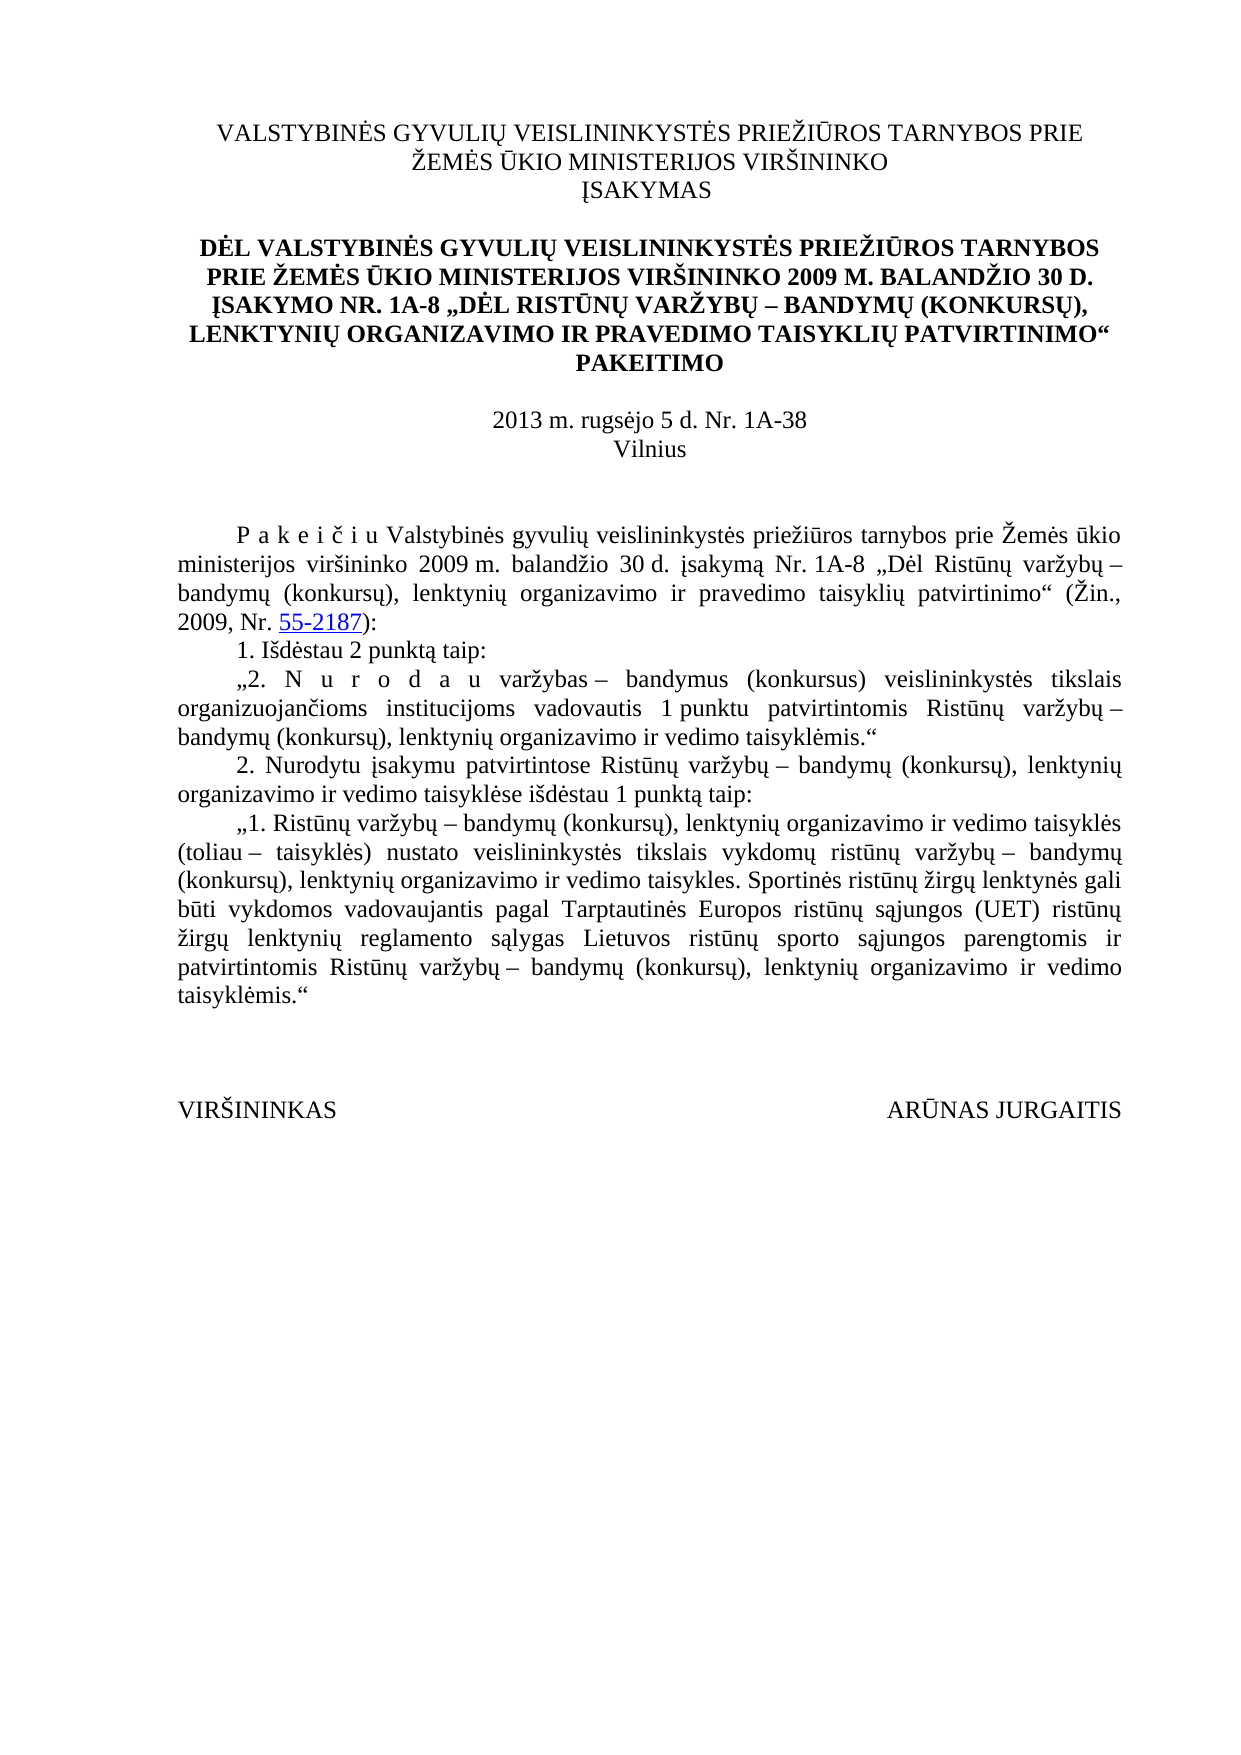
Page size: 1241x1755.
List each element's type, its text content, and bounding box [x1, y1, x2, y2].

text 1. Išdėstau 2 punktą taip: [177, 636, 1122, 664]
text P a k e i č i u Valstybinės gyvulių veislininkystės priežiūros tarnybos prie Žemės ūkio ministerijos viršininko 2009 m. balandžio 30 d. įsakymą Nr. 1A-8 „Dėl Ristūnų varžybų – bandymų (konkursų), lenktynių organizavimo ir pravedimo taisyklių patvirtinimo“ (Žin., 2009, Nr. 55-2187): [177, 521, 1122, 636]
text 2013 m. rugsėjo 5 d. Nr. 1A-38 [177, 406, 1122, 434]
text Viršininkas Arūnas Jurgaitis [177, 1096, 1122, 1124]
text Vilnius [177, 434, 1122, 463]
text „1. Ristūnų varžybų – bandymų (konkursų), lenktynių organizavimo ir vedimo taisyklės (toliau – taisyklės) nustato veislininkystės tikslais vykdomų ristūnų varžybų – bandymų (konkursų), lenktynių organizavimo ir vedimo taisykles. Sportinės ristūnų žirgų lenktynės gali būti vykdomos vadovaujantis pagal Tarptautinės Europos ristūnų sąjungos (UET) ristūnų žirgų lenktynių reglamento sąlygas Lietuvos ristūnų sporto sąjungos parengtomis ir patvirtintomis Ristūnų varžybų – bandymų (konkursų), lenktynių organizavimo ir vedimo taisyklėmis.“ [177, 808, 1122, 1009]
text ĮSAKYMAS [177, 176, 1122, 204]
text VALSTYBINĖS GYVULIŲ VEISLININKYSTĖS PRIEŽIŪROS TARNYBOS PRIE ŽEMĖS ŪKIO MINISTERIJOS VIRŠININKO [177, 118, 1122, 176]
text 2. Nurodytu įsakymu patvirtintose Ristūnų varžybų – bandymų (konkursų), lenktynių organizavimo ir vedimo taisyklėse išdėstau 1 punktą taip: [177, 751, 1122, 808]
text „2. N u r o d a u varžybas – bandymus (konkursus) veislininkystės tikslais organizuojančioms institucijoms vadovautis 1 punktu patvirtintomis Ristūnų varžybų – bandymų (konkursų), lenktynių organizavimo ir vedimo taisyklėmis.“ [177, 664, 1122, 751]
text DĖL VALSTYBINĖS GYVULIŲ VEISLININKYSTĖS PRIEŽIŪROS TARNYBOS PRIE ŽEMĖS ŪKIO MINISTERIJOS VIRŠININKO 2009 M. BALANDŽIO 30 D. ĮSAKYMO Nr. 1A-8 „DĖL RISTŪNŲ VARŽYBŲ – BANDYMŲ (KONKURSŲ), LENKTYNIŲ ORGANIZAVIMO IR PRAVEDIMO TAISYKLIŲ PATVIRTINIMO“ PAKEITIMO [177, 233, 1122, 377]
